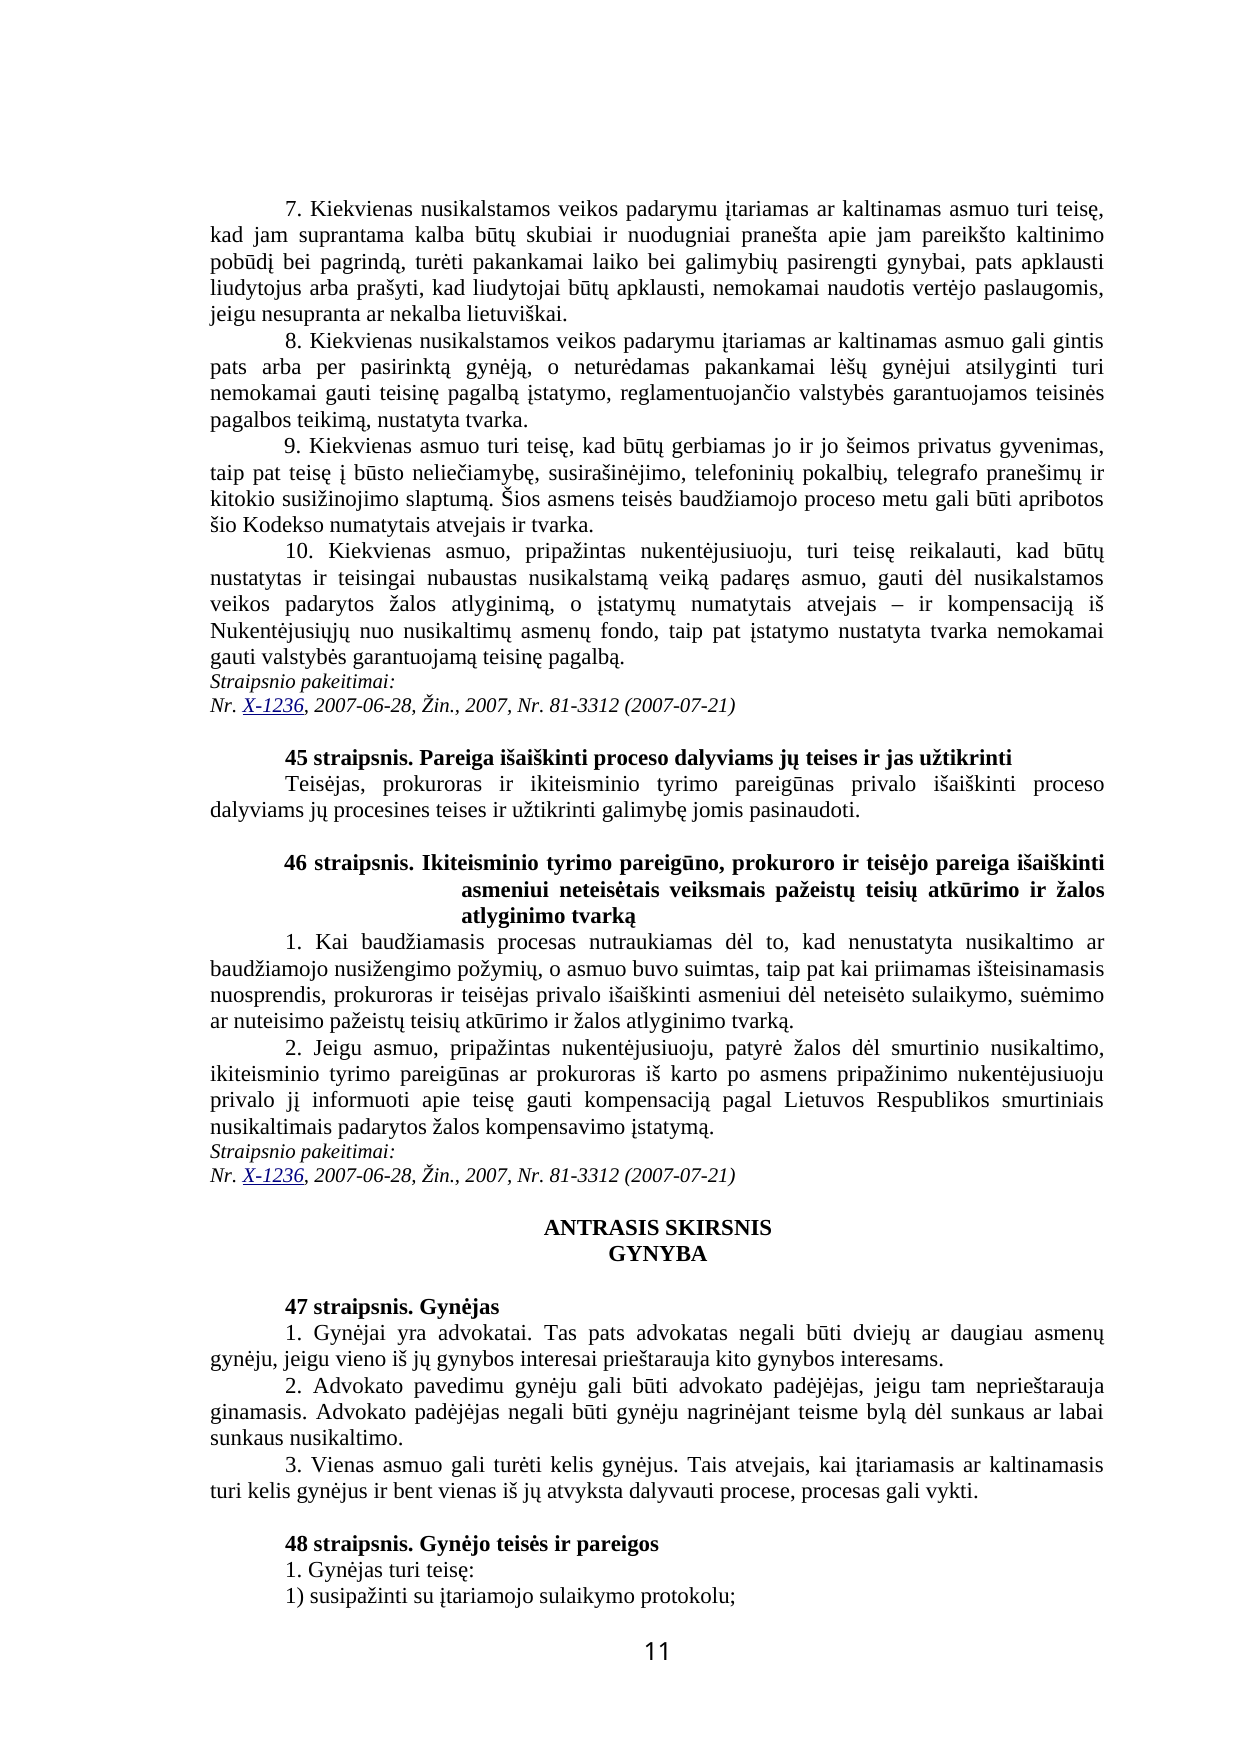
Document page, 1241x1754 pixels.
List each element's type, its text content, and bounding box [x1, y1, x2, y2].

text Teisėjas, prokuroras ir ikiteisminio tyrimo pareigūnas privalo išaiškinti proceso dalyviams jų procesines teises ir užtikrinti galimybę jomis pasinaudoti. [210, 770, 1106, 823]
text Nr. X-1236, 2007-06-28, Žin., 2007, Nr. 81-3312 (2007-07-21) [210, 693, 1106, 717]
text Straipsnio pakeitimai: [210, 1139, 1106, 1163]
text Gynyba [210, 1240, 1106, 1266]
text 2. Advokato pavedimu gynėju gali būti advokato padėjėjas, jeigu tam neprieštarauja ginamasis. Advokato padėjėjas negali būti gynėju nagrinėjant teisme bylą dėl sunkaus ar labai sunkaus nusikaltimo. [210, 1372, 1106, 1451]
text 45 straipsnis. Pareiga išaiškinti proceso dalyviams jų teises ir jas užtikrinti [285, 744, 1106, 770]
text 1. Kai baudžiamasis procesas nutraukiamas dėl to, kad nenustatyta nusikaltimo ar baudžiamojo nusižengimo požymių, o asmuo buvo suimtas, taip pat kai priimamas išteisinamasis nuosprendis, prokuroras ir teisėjas privalo išaiškinti asmeniui dėl neteisėto sulaikymo, suėmimo ar nuteisimo pažeistų teisių atkūrimo ir žalos atlyginimo tvarką. [210, 928, 1106, 1034]
text 2. Jeigu asmuo, pripažintas nukentėjusiuoju, patyrė žalos dėl smurtinio nusikaltimo, ikiteisminio tyrimo pareigūnas ar prokuroras iš karto po asmens pripažinimo nukentėjusiuoju privalo jį informuoti apie teisę gauti kompensaciją pagal Lietuvos Respublikos smurtiniais nusikaltimais padarytos žalos kompensavimo įstatymą. [210, 1034, 1106, 1139]
text 1. Gynėjai yra advokatai. Tas pats advokatas negali būti dviejų ar daugiau asmenų gynėju, jeigu vieno iš jų gynybos interesai prieštarauja kito gynybos interesams. [210, 1319, 1106, 1372]
text 8. Kiekvienas nusikalstamos veikos padarymu įtariamas ar kaltinamas asmuo gali gintis pats arba per pasirinktą gynėją, o neturėdamas pakankamai lėšų gynėjui atsilyginti turi nemokamai gauti teisinę pagalbą įstatymo, reglamentuojančio valstybės garantuojamos teisinės pagalbos teikimą, nustatyta tvarka. [210, 327, 1106, 432]
text 48 straipsnis. Gynėjo teisės ir pareigos [210, 1530, 1106, 1556]
text 10. Kiekvienas asmuo, pripažintas nukentėjusiuoju, turi teisę reikalauti, kad būtų nustatytas ir teisingai nubaustas nusikalstamą veiką padaręs asmuo, gauti dėl nusikalstamos veikos padarytos žalos atlyginimą, o įstatymų numatytais atvejais – ir kompensaciją iš Nukentėjusiųjų nuo nusikaltimų asmenų fondo, taip pat įstatymo nustatyta tvarka nemokamai gauti valstybės garantuojamą teisinę pagalbą. [210, 538, 1106, 669]
subtitle ANTRASIS SKIRSNIS [210, 1214, 1106, 1240]
text 7. Kiekvienas nusikalstamos veikos padarymu įtariamas ar kaltinamas asmuo turi teisę, kad jam suprantama kalba būtų skubiai ir nuodugniai pranešta apie jam pareikšto kaltinimo pobūdį bei pagrindą, turėti pakankamai laiko bei galimybių pasirengti gynybai, pats apklausti liudytojus arba prašyti, kad liudytojai būtų apklausti, nemokamai naudotis vertėjo paslaugomis, jeigu nesupranta ar nekalba lietuviškai. [210, 195, 1106, 327]
text 9. Kiekvienas asmuo turi teisę, kad būtų gerbiamas jo ir jo šeimos privatus gyvenimas, taip pat teisę į būsto neliečiamybę, susirašinėjimo, telefoninių pokalbių, telegrafo pranešimų ir kitokio susižinojimo slaptumą. Šios asmens teisės baudžiamojo proceso metu gali būti apribotos šio Kodekso numatytais atvejais ir tvarka. [210, 432, 1106, 538]
text 47 straipsnis. Gynėjas [210, 1293, 1106, 1319]
text 1. Gynėjas turi teisę: [210, 1556, 1106, 1583]
text Straipsnio pakeitimai: [210, 669, 1106, 693]
text Nr. X-1236, 2007-06-28, Žin., 2007, Nr. 81-3312 (2007-07-21) [210, 1163, 1106, 1187]
text 3. Vienas asmuo gali turėti kelis gynėjus. Tais atvejais, kai įtariamasis ar kaltinamasis turi kelis gynėjus ir bent vienas iš jų atvyksta dalyvauti procese, procesas gali vykti. [210, 1451, 1106, 1503]
text 46 straipsnis. Ikiteisminio tyrimo pareigūno, prokuroro ir teisėjo pareiga išaiškinti asmeniui neteisėtais veiksmais pažeistų teisių atkūrimo ir žalos atlyginimo tvarką [284, 849, 1106, 928]
text 1) susipažinti su įtariamojo sulaikymo protokolu; [210, 1583, 1106, 1609]
